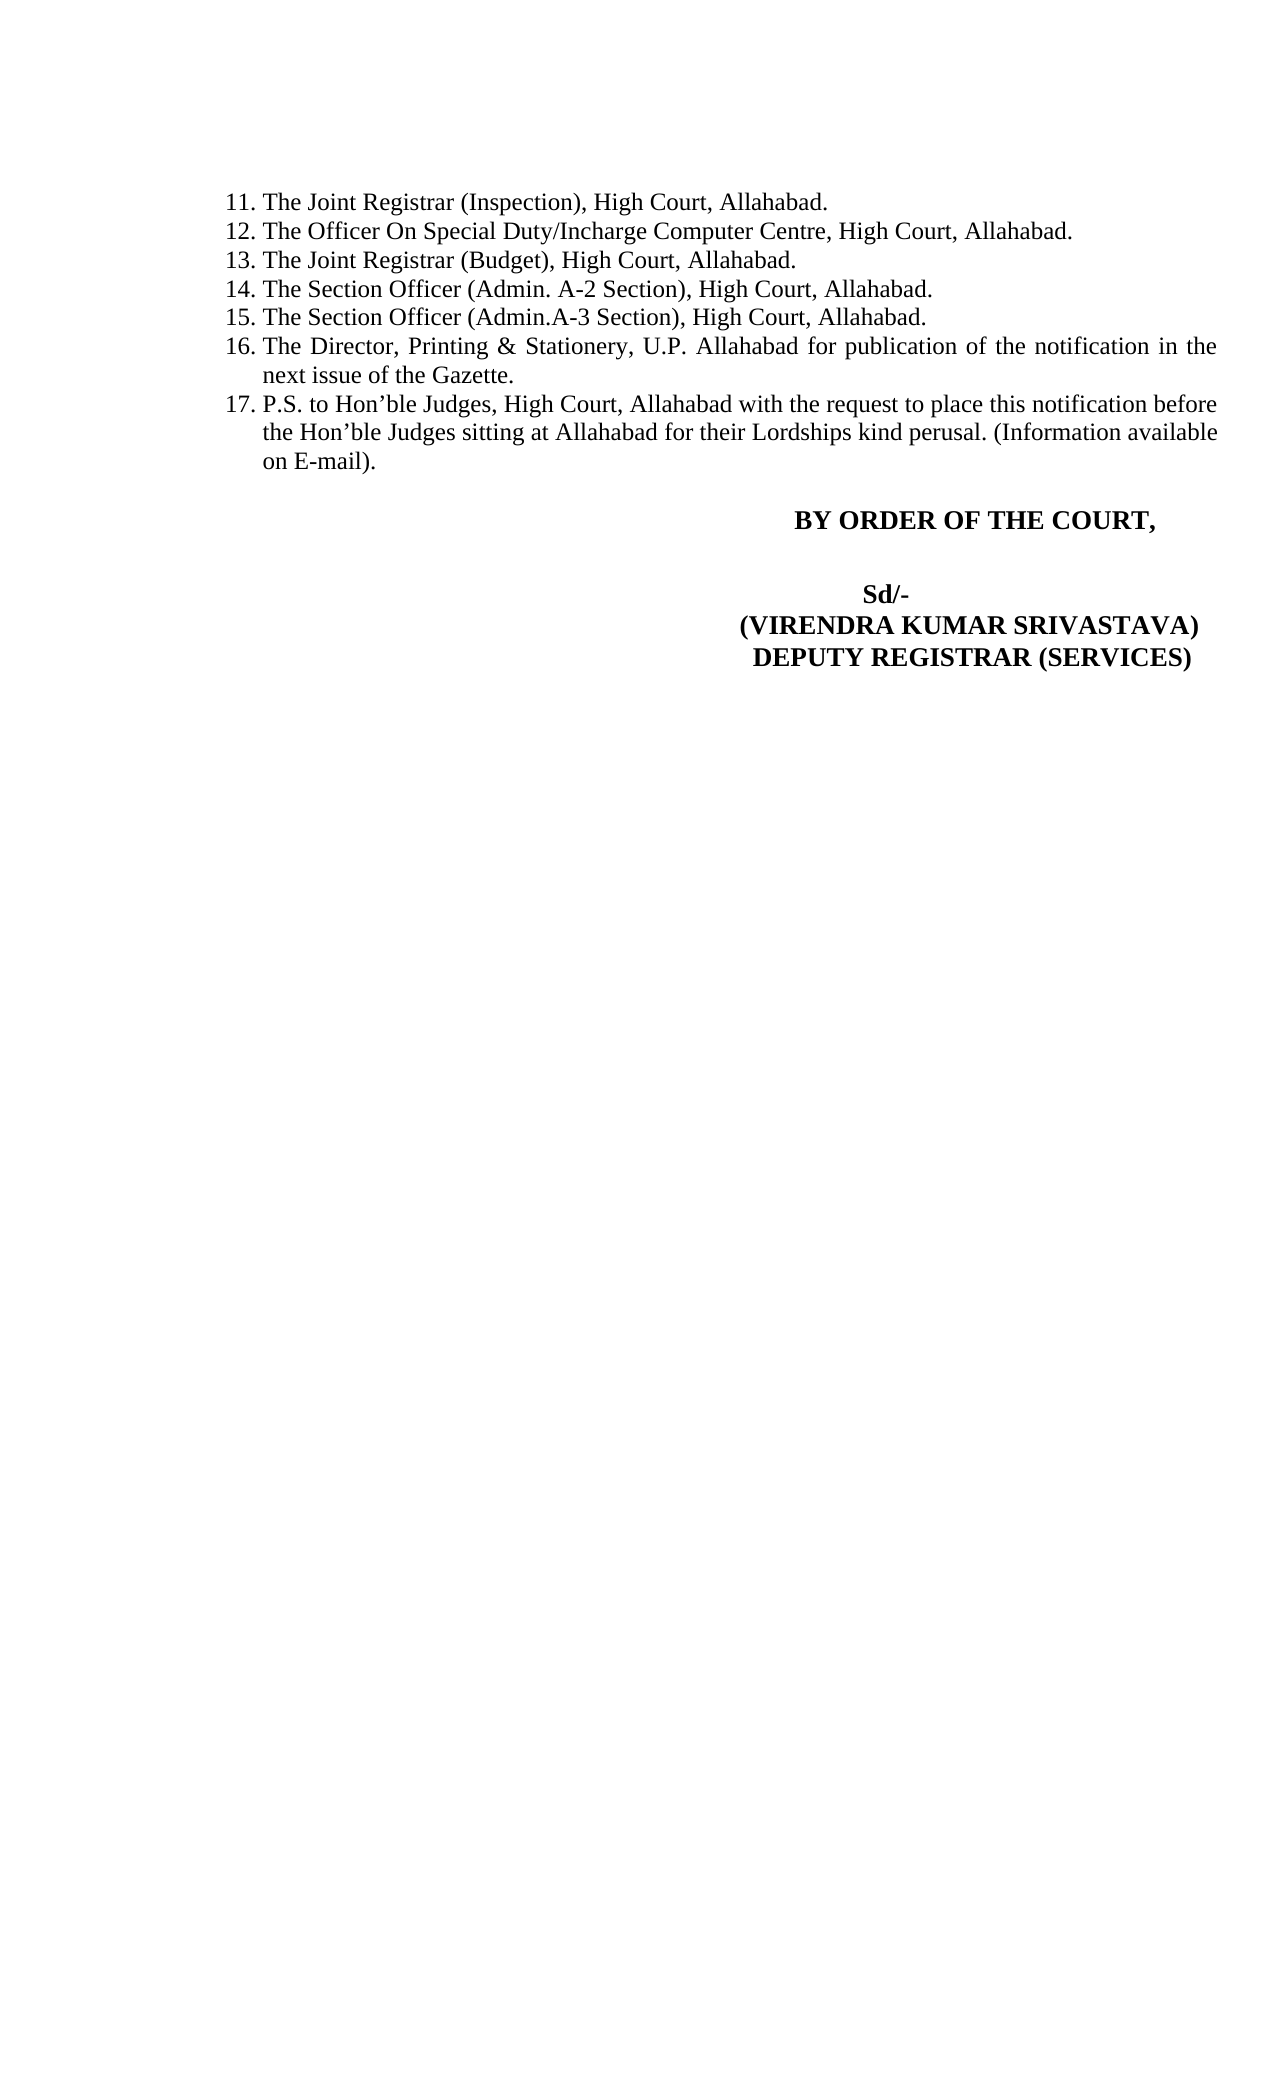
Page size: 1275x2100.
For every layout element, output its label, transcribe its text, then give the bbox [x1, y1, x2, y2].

list The Joint Registrar (Budget), High Court, Allahabad. [225, 245, 1219, 274]
list The Director, Printing & Stationery, U.P. Allahabad for publication of the notification in the next issue of the Gazette. [225, 331, 1219, 389]
text (VIRENDRA KUMAR SRIVASTAVA) [712, 610, 1221, 641]
list The Section Officer (Admin.A-3 Section), High Court, Allahabad. [225, 302, 1219, 331]
list The Section Officer (Admin. A-2 Section), High Court, Allahabad. [225, 274, 1219, 302]
list The Officer On Special Duty/Incharge Computer Centre, High Court, Allahabad. [225, 216, 1219, 245]
list The Joint Registrar (Inspection), High Court, Allahabad. [225, 187, 1219, 216]
text DEPUTY REGISTRAR (SERVICES) [709, 641, 1219, 672]
list P.S. to Hon’ble Judges, High Court, Allahabad with the request to place this notification before the Hon’ble Judges sitting at Allahabad for their Lordships kind perusal. (Information available on E-mail). [225, 389, 1219, 475]
text BY ORDER OF THE COURT, [712, 504, 1219, 535]
text Sd/- [787, 578, 1219, 610]
